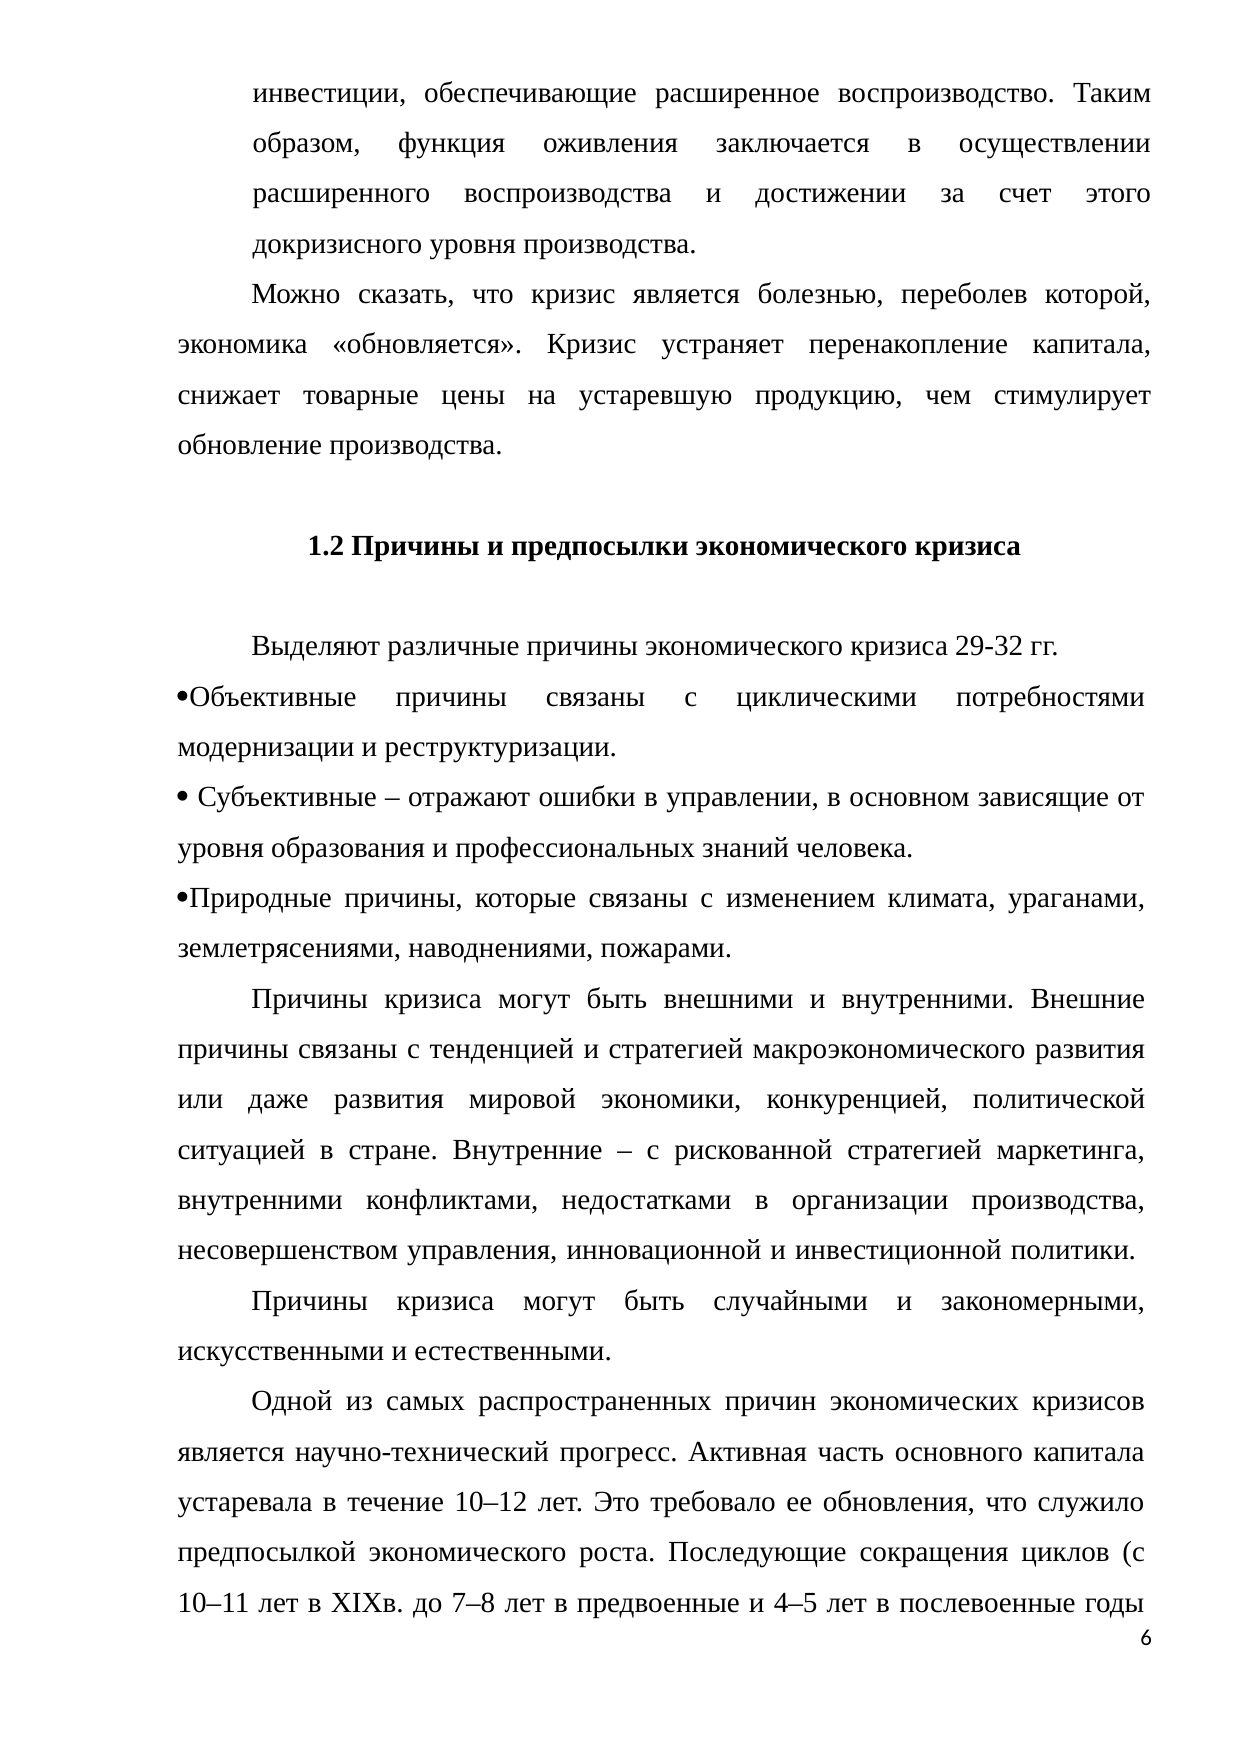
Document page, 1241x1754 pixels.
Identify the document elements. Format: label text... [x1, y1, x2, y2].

text Выделяют различные причины экономического кризиса 29-32 гг. [177, 628, 1152, 662]
list Природные причины, которые связаны с изменением климата, ураганами, землетрясениями, наводнениями, пожарами. [177, 880, 1146, 964]
text Можно сказать, что кризис является болезнью, переболев которой, экономика «обновляется». Кризис устраняет перенакопление капитала, снижает товарные цены на устаревшую продукцию, чем стимулирует обновление производства. [177, 276, 1152, 461]
list Объективные причины связаны с циклическими потребностями модернизации и реструктуризации. [177, 679, 1146, 763]
list Субъективные – отражают ошибки в управлении, в основном зависящие от уровня образования и профессиональных знаний человека. [177, 779, 1146, 863]
list Причины и предпосылки экономического кризиса [177, 528, 1152, 561]
text Одной из самых распространенных причин экономических кризисов является научно-технический прогресс. Активная часть основного капитала устаревала в течение 10–12 лет. Это требовало ее обновления, что служило предпосылкой экономического роста. Последующие сокращения циклов (с 10–11 лет в XIXв. до 7–8 лет в предвоенные и 4–5 лет в послевоенные годы [177, 1383, 1146, 1618]
text инвестиции, обеспечивающие расширенное воспроизводство. Таким образом, функция оживления заключается в осуществлении расширенного воспроизводства и достижении за счет этого докризисного уровня производства. [252, 75, 1152, 259]
text Причины кризиса могут быть внешними и внутренними. Внешние причины связаны с тенденцией и стратегией макроэкономического развития или даже развития мировой экономики, конкуренцией, политической ситуацией в стране. Внутренние – с рискованной стратегией маркетинга, внутренними конфликтами, недостатками в организации производства, несовершенством управления, инновационной и инвестиционной политики. Причины кризиса могут быть случайными и закономерными, искусственными и естественными. [177, 981, 1146, 1367]
